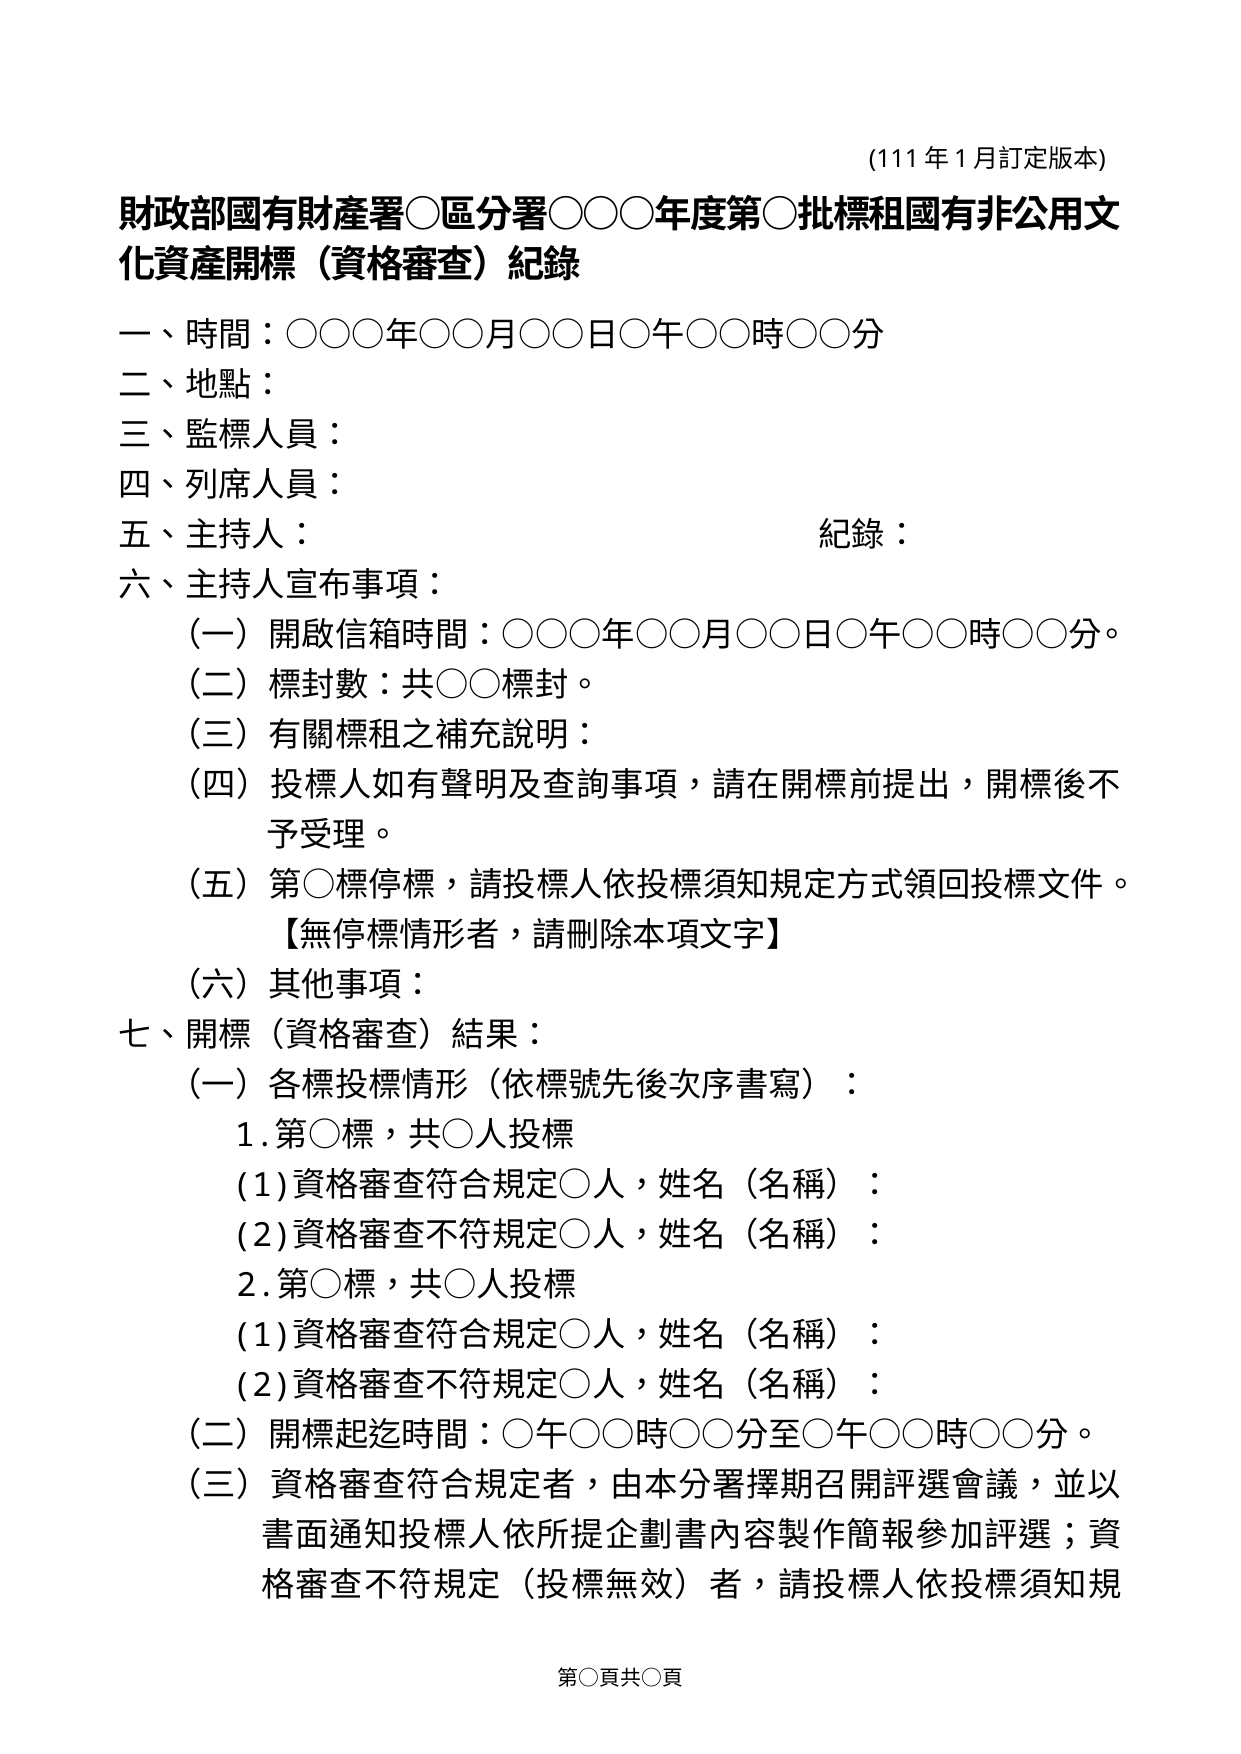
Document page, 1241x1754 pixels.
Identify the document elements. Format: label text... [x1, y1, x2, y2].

text 四、列席人員： [118, 457, 1122, 507]
text （三）有關標租之補充說明： [168, 707, 1122, 757]
text 六、主持人宣布事項： [118, 557, 1122, 607]
text （一）各標投標情形（依標號先後次序書寫）： [168, 1057, 1122, 1107]
text (1)資格審查符合規定○人，姓名（名稱）： [232, 1157, 1122, 1207]
text 二、地點： [118, 357, 1122, 407]
text （三）資格審查符合規定者，由本分署擇期召開評選會議，並以書面通知投標人依所提企劃書內容製作簡報參加評選；資格審查不符規定（投標無效）者，請投標人依投標須知規 [168, 1457, 1122, 1607]
text 財政部國有財產署○區分署○○○年度第○批標租國有非公用文化資產開標（資格審查）紀錄 [118, 188, 1122, 288]
text 1.第○標，共○人投標 [234, 1107, 1122, 1157]
text （二）標封數：共○○標封。 [168, 657, 1122, 707]
text 三、監標人員： [118, 407, 1122, 457]
text (111年1月訂定版本) [855, 128, 1119, 178]
text （四）投標人如有聲明及查詢事項，請在開標前提出，開標後不予受理。 [168, 757, 1122, 857]
text (2)資格審查不符規定○人，姓名（名稱）： [232, 1207, 1122, 1257]
text (1)資格審查符合規定○人，姓名（名稱）： [232, 1307, 1122, 1357]
text 五、主持人： 紀錄： [118, 507, 1122, 557]
text 一、時間：○○○年○○月○○日○午○○時○○分 [118, 307, 1122, 357]
text 七、開標（資格審查）結果： [118, 1007, 1122, 1057]
text (2)資格審查不符規定○人，姓名（名稱）： [232, 1357, 1122, 1407]
text （一）開啟信箱時間：○○○年○○月○○日○午○○時○○分。 [168, 607, 1122, 657]
text 2.第○標，共○人投標 [236, 1257, 1122, 1307]
text （二）開標起迄時間：○午○○時○○分至○午○○時○○分。 [168, 1407, 1122, 1457]
text （五）第○標停標，請投標人依投標須知規定方式領回投標文件。【無停標情形者，請刪除本項文字】 [168, 857, 1122, 957]
text （六）其他事項： [168, 957, 1122, 1007]
